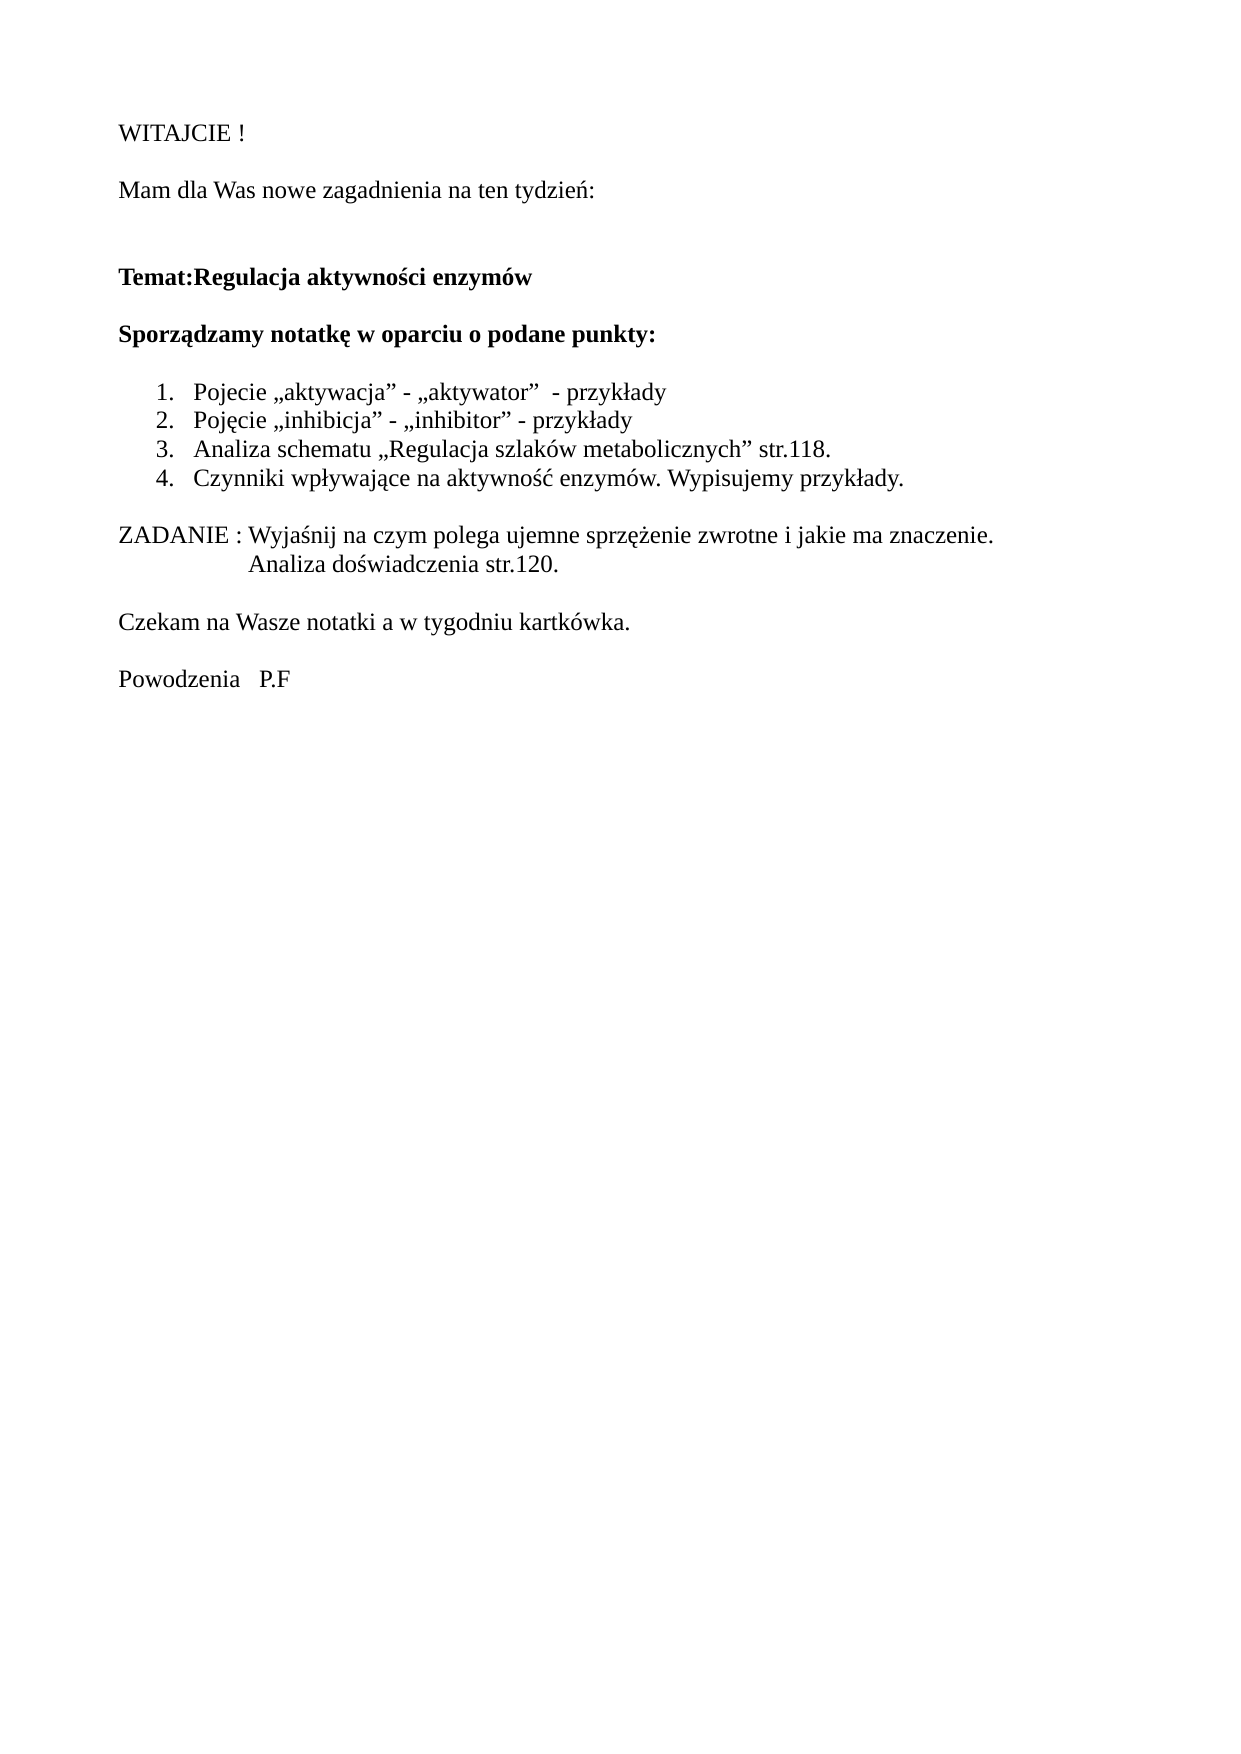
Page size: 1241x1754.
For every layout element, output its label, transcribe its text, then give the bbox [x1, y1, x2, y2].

list Czynniki wpływające na aktywność enzymów. Wypisujemy przykłady. [156, 463, 1122, 492]
text Analiza doświadczenia str.120. [118, 549, 1122, 578]
text Temat:Regulacja aktywności enzymów [118, 262, 1122, 291]
list Pojęcie „inhibicja” - „inhibitor” - przykłady [156, 406, 1122, 434]
text Sporządzamy notatkę w oparciu o podane punkty: [118, 319, 1122, 348]
text Powodzenia P.F [118, 664, 1122, 693]
text Mam dla Was nowe zagadnienia na ten tydzień: [118, 176, 1122, 204]
text Czekam na Wasze notatki a w tygodniu kartkówka. [118, 607, 1122, 636]
list Pojecie „aktywacja” - „aktywator” - przykłady [156, 377, 1122, 406]
text ZADANIE : Wyjaśnij na czym polega ujemne sprzężenie zwrotne i jakie ma znaczenie. [118, 521, 1122, 549]
text WITAJCIE ! [118, 118, 1122, 147]
list Analiza schematu „Regulacja szlaków metabolicznych” str.118. [156, 434, 1122, 463]
